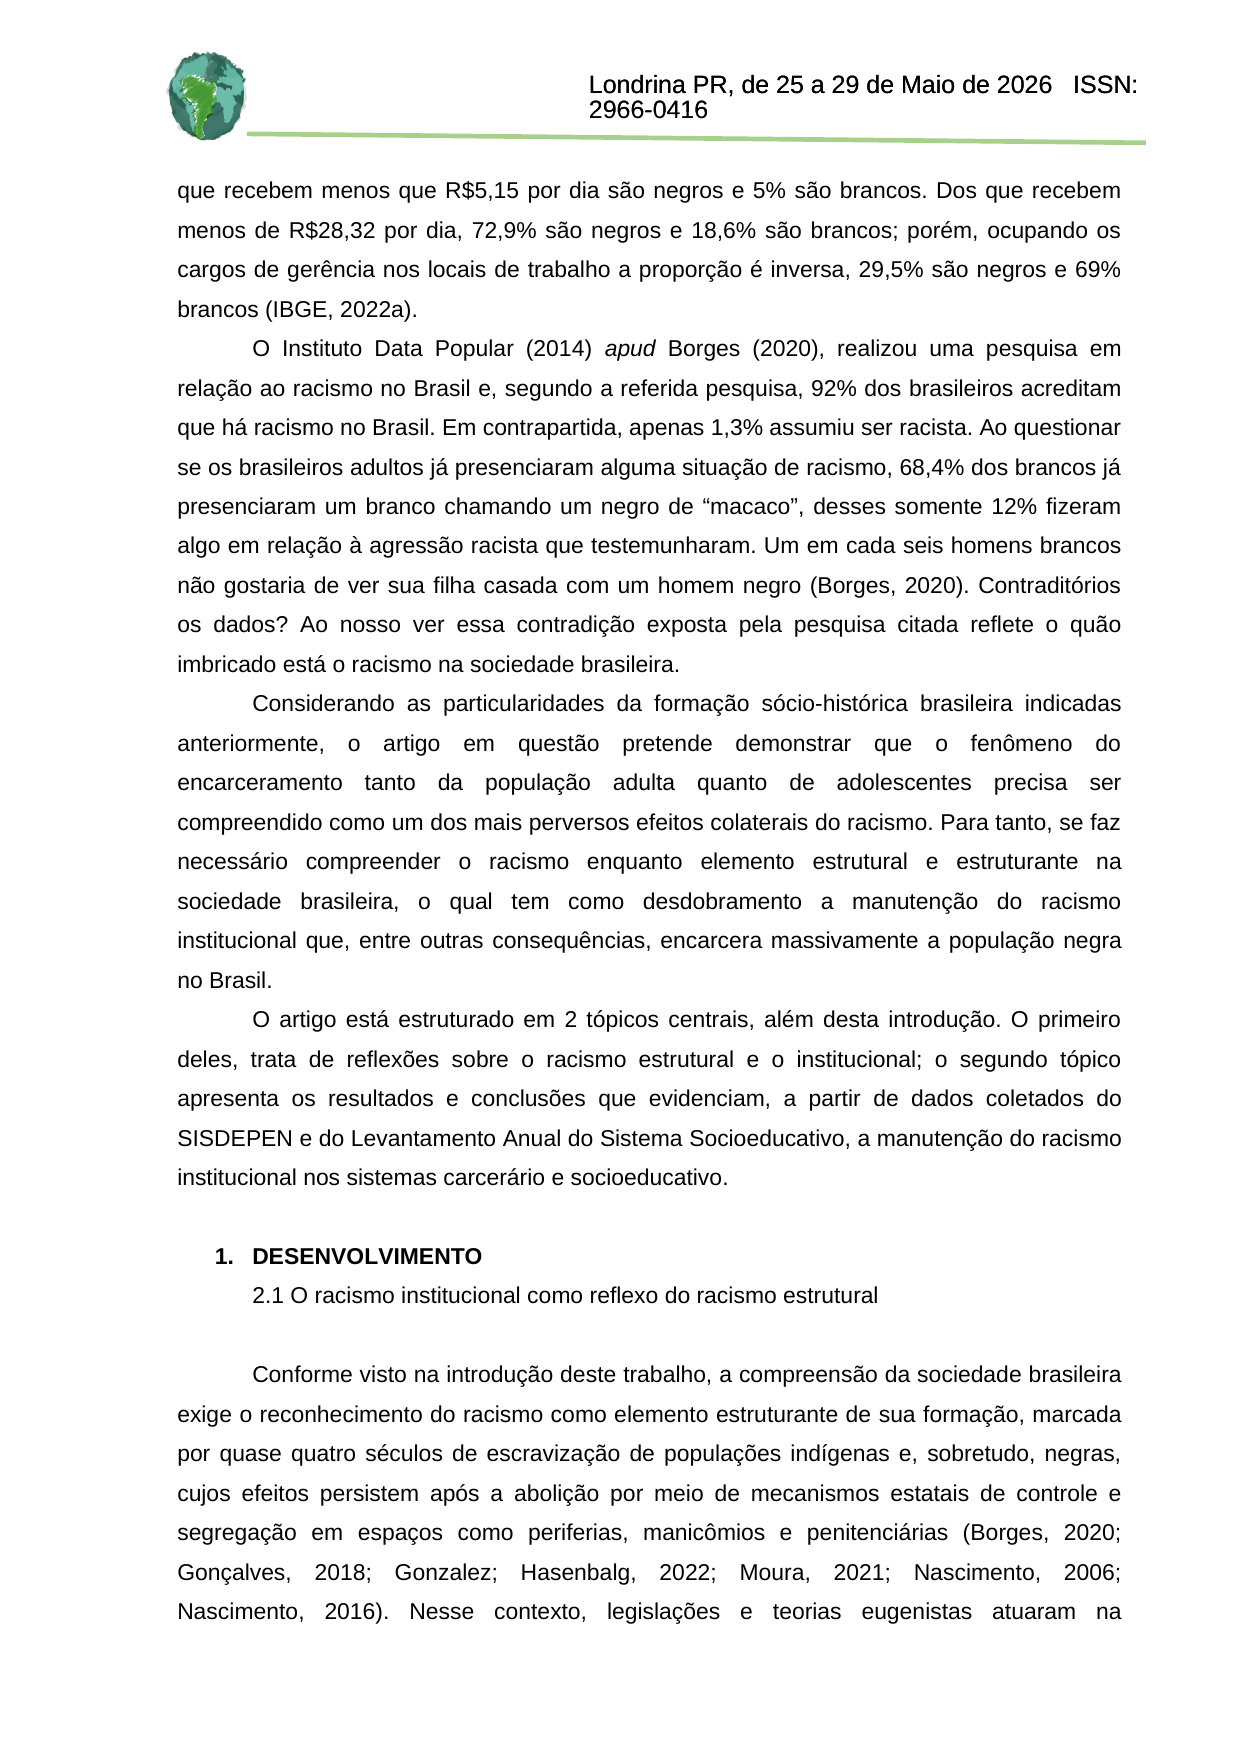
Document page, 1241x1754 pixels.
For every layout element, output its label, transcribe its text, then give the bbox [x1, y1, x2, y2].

text Conforme visto na introdução deste trabalho, a compreensão da sociedade brasileira exige o reconhecimento do racismo como elemento estruturante de sua formação, marcada por quase quatro séculos de escravização de populações indígenas e, sobretudo, negras, cujos efeitos persistem após a abolição por meio de mecanismos estatais de controle e segregação em espaços como periferias, manicômios e penitenciárias (Borges, 2020; Gonçalves, 2018; Gonzalez; Hasenbalg, 2022; Moura, 2021; Nascimento, 2006; Nascimento, 2016). Nesse contexto, legislações e teorias eugenistas atuaram na [177, 1361, 1122, 1625]
text que recebem menos que R$5,15 por dia são negros e 5% são brancos. Dos que recebem menos de R$28,32 por dia, 72,9% são negros e 18,6% são brancos; porém, ocupando os cargos de gerência nos locais de trabalho a proporção é inversa, 29,5% são negros e 69% brancos (IBGE, 2022a). [177, 177, 1122, 322]
list DESENVOLVIMENTO [214, 1243, 1122, 1269]
text 2.1 O racismo institucional como reflexo do racismo estrutural [252, 1282, 1122, 1309]
text O artigo está estruturado em 2 tópicos centrais, além desta introdução. O primeiro deles, trata de reflexões sobre o racismo estrutural e o institucional; o segundo tópico apresenta os resultados e conclusões que evidenciam, a partir de dados coletados do SISDEPEN e do Levantamento Anual do Sistema Socioeducativo, a manutenção do racismo institucional nos sistemas carcerário e socioeducativo. [177, 1006, 1122, 1190]
text Considerando as particularidades da formação sócio-histórica brasileira indicadas anteriormente, o artigo em questão pretende demonstrar que o fenômeno do encarceramento tanto da população adulta quanto de adolescentes precisa ser compreendido como um dos mais perversos efeitos colaterais do racismo. Para tanto, se faz necessário compreender o racismo enquanto elemento estrutural e estruturante na sociedade brasileira, o qual tem como desdobramento a manutenção do racismo institucional que, entre outras consequências, encarcera massivamente a população negra no Brasil. [177, 690, 1122, 993]
picture [166, 50, 247, 141]
text O Instituto Data Popular (2014) apud Borges (2020), realizou uma pesquisa em relação ao racismo no Brasil e, segundo a referida pesquisa, 92% dos brasileiros acreditam que há racismo no Brasil. Em contrapartida, apenas 1,3% assumiu ser racista. Ao questionar se os brasileiros adultos já presenciaram alguma situação de racismo, 68,4% dos brancos já presenciaram um branco chamando um negro de “macaco”, desses somente 12% fizeram algo em relação à agressão racista que testemunharam. Um em cada seis homens brancos não gostaria de ver sua filha casada com um homem negro (Borges, 2020). Contraditórios os dados? Ao nosso ver essa contradição exposta pela pesquisa citada reflete o quão imbricado está o racismo na sociedade brasileira. [177, 335, 1122, 677]
